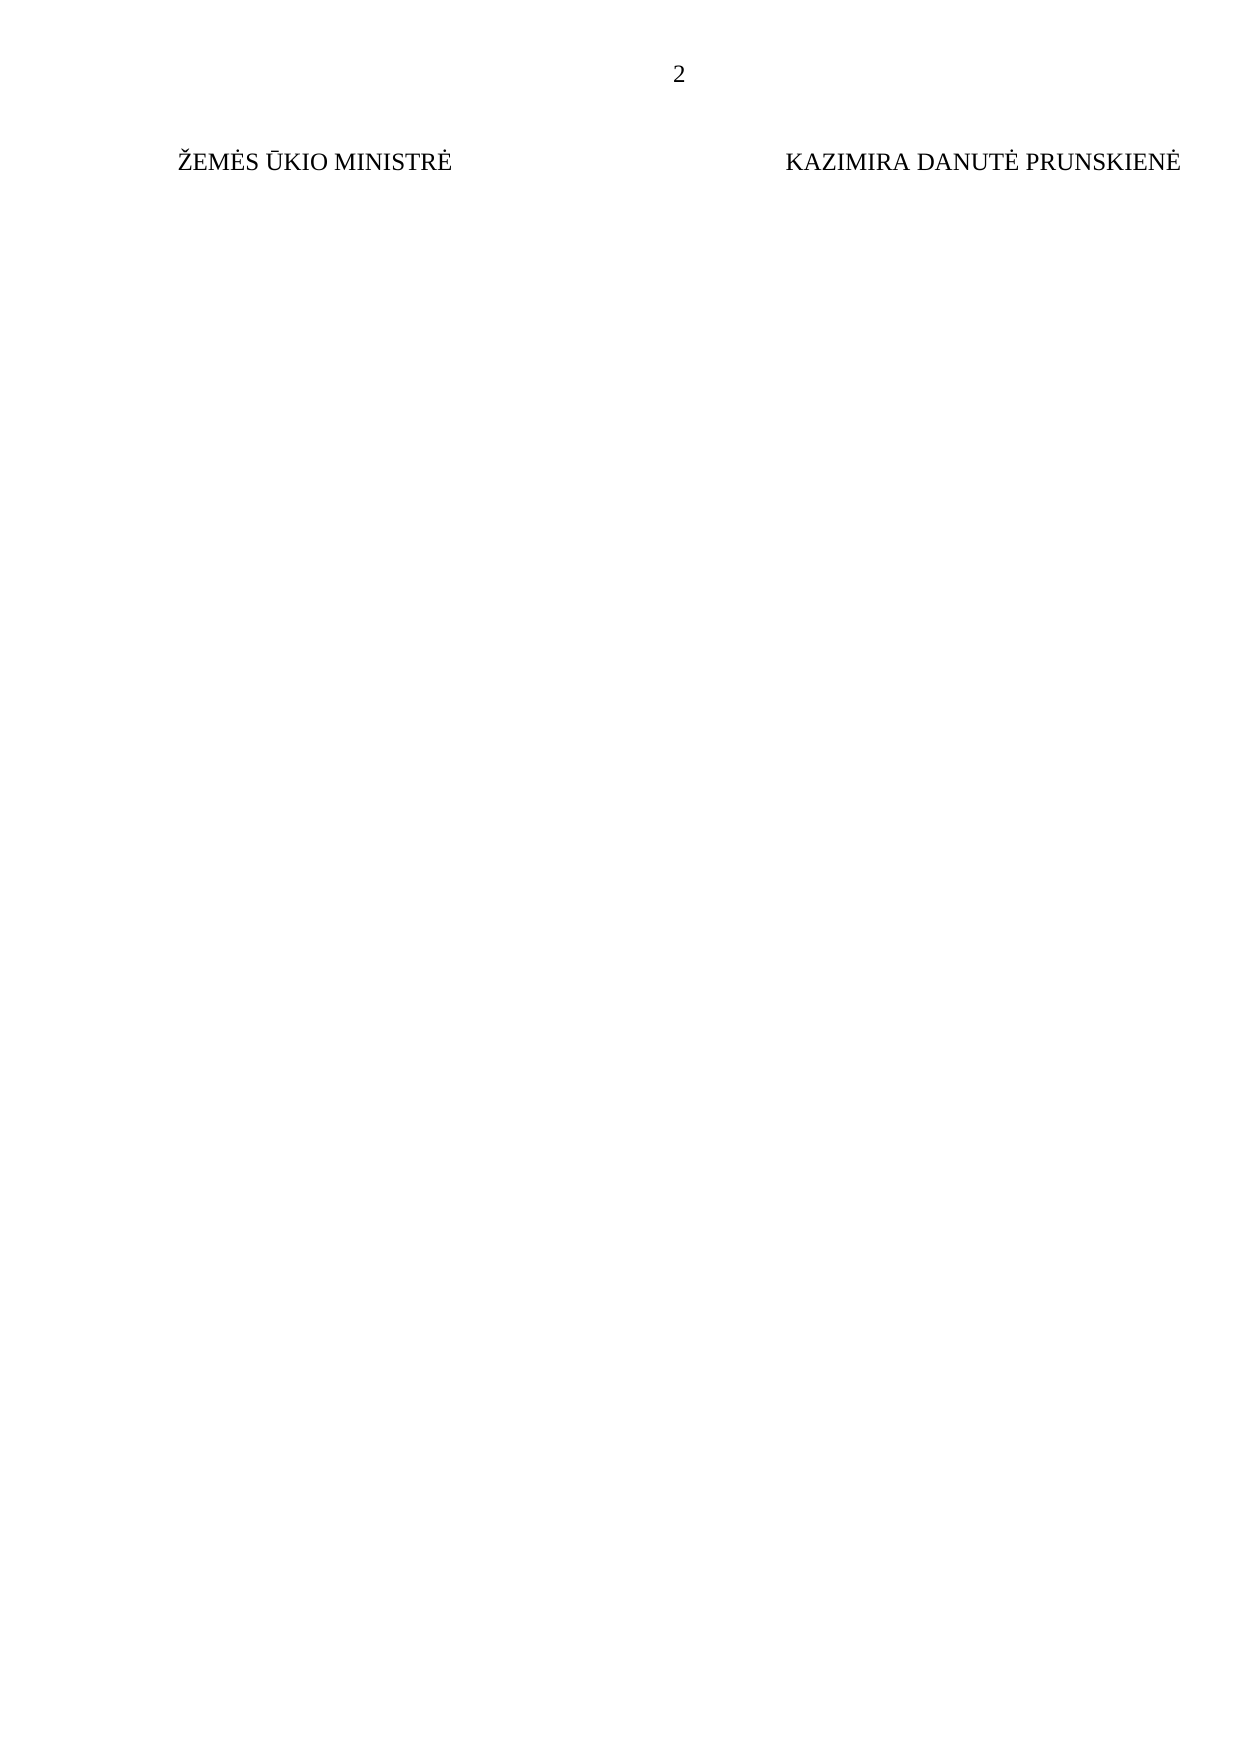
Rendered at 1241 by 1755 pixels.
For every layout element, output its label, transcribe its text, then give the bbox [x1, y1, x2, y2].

text ŽEMĖS ŪKIO MINISTRĖ KAZIMIRA DANUTĖ PRUNSKIENĖ [177, 147, 1181, 176]
